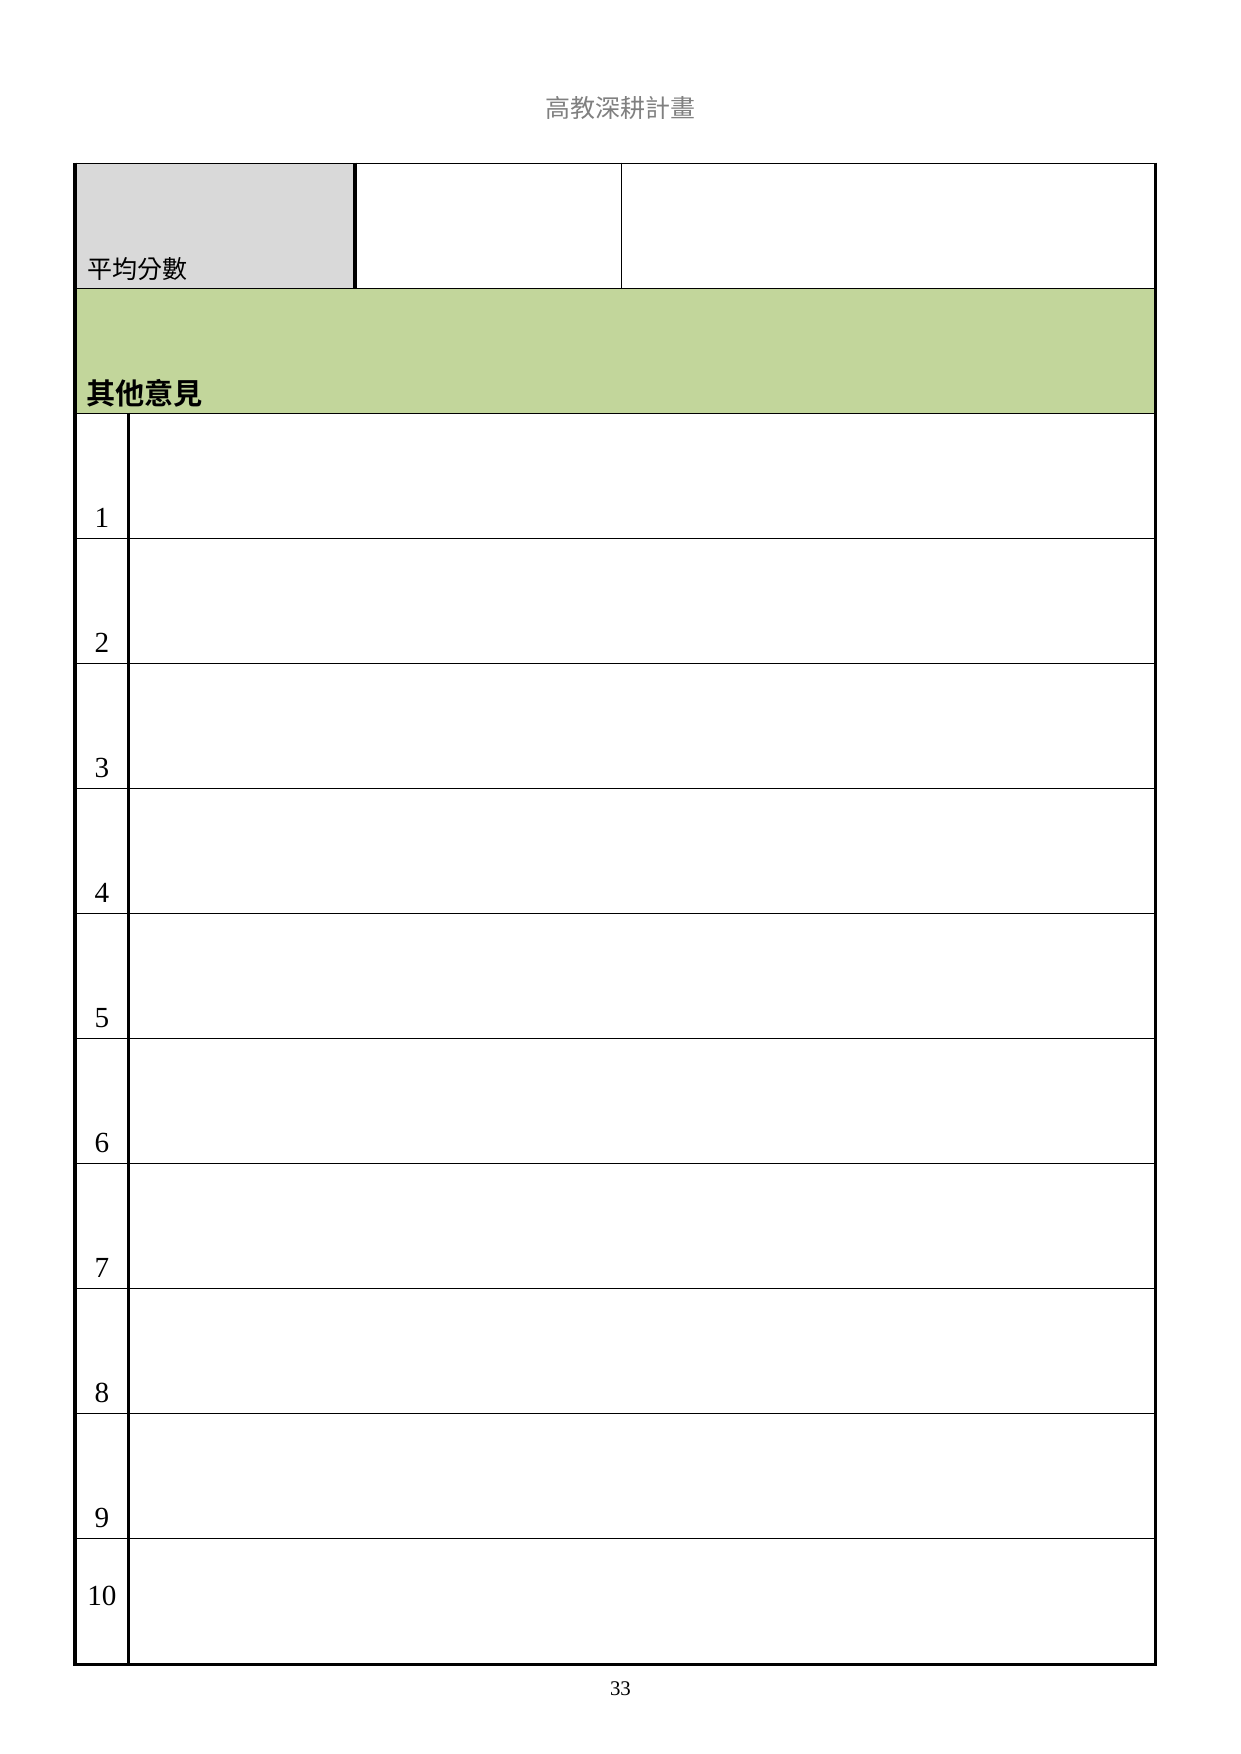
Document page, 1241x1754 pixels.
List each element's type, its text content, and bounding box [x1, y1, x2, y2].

table_cell 平均分數 [77, 164, 353, 288]
table_cell 9 [77, 1414, 127, 1538]
table_cell [130, 1039, 1154, 1163]
table_cell 10 [77, 1539, 127, 1663]
table_cell 3 [77, 664, 127, 788]
table_cell 1 [77, 414, 127, 538]
table_cell [130, 1164, 1154, 1288]
table_cell [130, 1289, 1154, 1413]
table_cell [130, 1414, 1154, 1538]
table_cell [130, 789, 1154, 913]
table_cell [357, 164, 621, 288]
table_cell 4 [77, 789, 127, 913]
table_cell 其他意見 [77, 289, 1154, 413]
table_cell 2 [77, 539, 127, 663]
table_cell [130, 914, 1154, 1038]
table_cell 7 [77, 1164, 127, 1288]
table_cell [130, 414, 1154, 538]
table_cell [130, 1539, 1154, 1663]
table_cell [622, 164, 1154, 288]
table_cell [130, 664, 1154, 788]
table_cell 6 [77, 1039, 127, 1163]
table_cell [130, 539, 1154, 663]
table_cell 8 [77, 1289, 127, 1413]
table_cell 5 [77, 914, 127, 1038]
